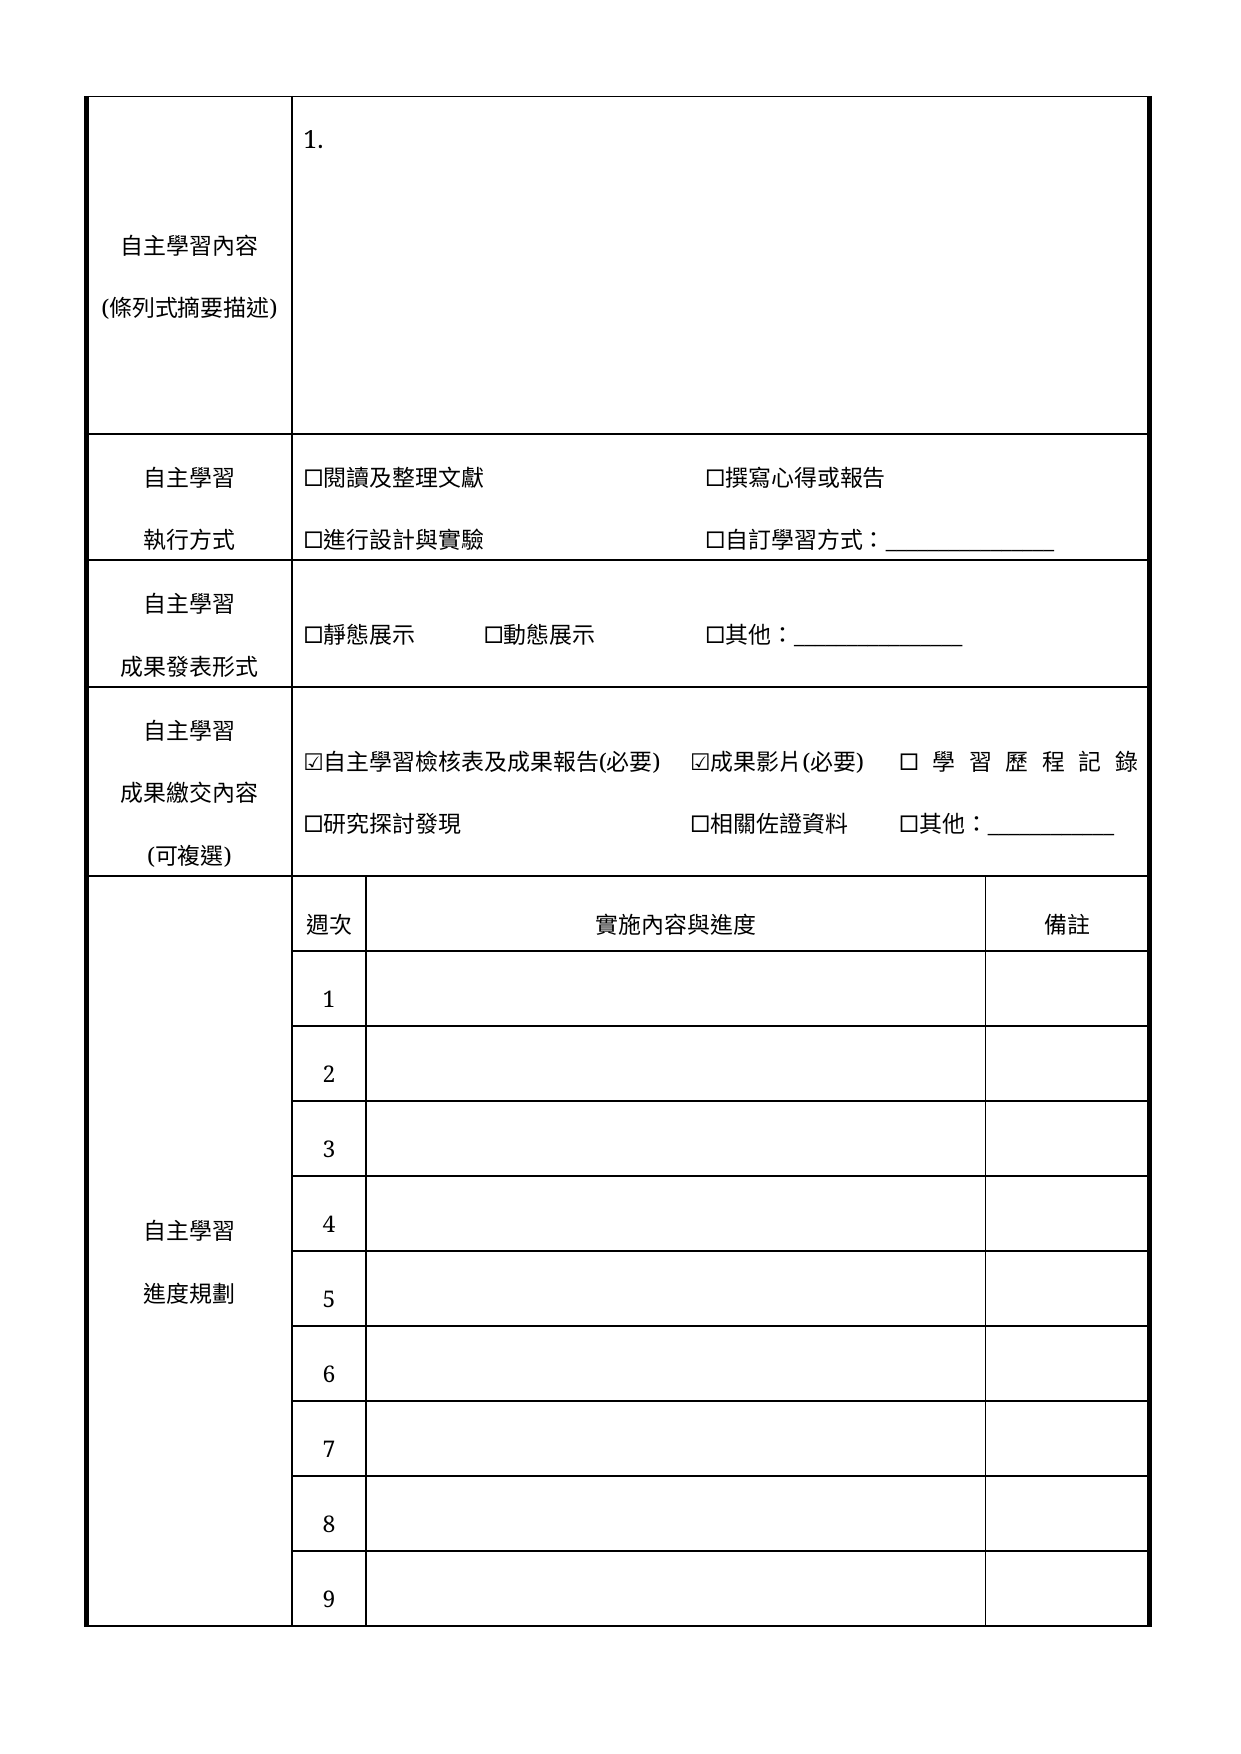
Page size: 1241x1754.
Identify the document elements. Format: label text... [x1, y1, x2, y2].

table_cell [367, 1402, 985, 1475]
table_cell ☑自主學習檢核表及成果報告(必要) ☑成果影片(必要) 學習歷程記錄 研究探討發現 相關佐證資料 其他：____________ [293, 688, 1147, 875]
table_cell 7 [293, 1402, 365, 1475]
table_cell [293, 97, 1147, 433]
table_cell 4 [293, 1177, 365, 1250]
table_cell 閱讀及整理文獻 撰寫心得或報告 進行設計與實驗 自訂學習方式：________________ [293, 435, 1147, 559]
table_cell [367, 1177, 985, 1250]
table_cell [367, 1102, 985, 1175]
table_cell 3 [293, 1102, 365, 1175]
table_cell 9 [293, 1552, 365, 1625]
table_cell 自主學習 成果繳交內容 (可複選) [89, 688, 291, 875]
table_cell 週次 [293, 877, 365, 950]
table_cell [367, 952, 985, 1025]
table_cell 8 [293, 1477, 365, 1550]
table_cell 6 [293, 1327, 365, 1400]
table_cell 2 [293, 1027, 365, 1100]
table_cell 自主學習 成果發表形式 [89, 561, 291, 686]
table_cell 1 [293, 952, 365, 1025]
table_cell [986, 1327, 1147, 1400]
table_cell [986, 952, 1147, 1025]
table_cell 實施內容與進度 [367, 877, 985, 950]
table_cell [986, 1027, 1147, 1100]
table_cell [986, 1102, 1147, 1175]
table_cell [367, 1252, 985, 1325]
table_cell 自主學習 進度規劃 [89, 877, 291, 1625]
table_cell [986, 1177, 1147, 1250]
table_cell [986, 1552, 1147, 1625]
table_cell [986, 1252, 1147, 1325]
table_cell 5 [293, 1252, 365, 1325]
table_cell [367, 1552, 985, 1625]
table_cell 備註 [986, 877, 1147, 950]
table_cell 自主學習內容 (條列式摘要描述) [89, 97, 291, 433]
table_cell 自主學習 執行方式 [89, 435, 291, 559]
table_cell 靜態展示 動態展示 其他：________________ [293, 561, 1147, 686]
table_cell [367, 1327, 985, 1400]
table_cell [367, 1477, 985, 1550]
table_cell [986, 1402, 1147, 1475]
table_cell [367, 1027, 985, 1100]
table_cell [986, 1477, 1147, 1550]
